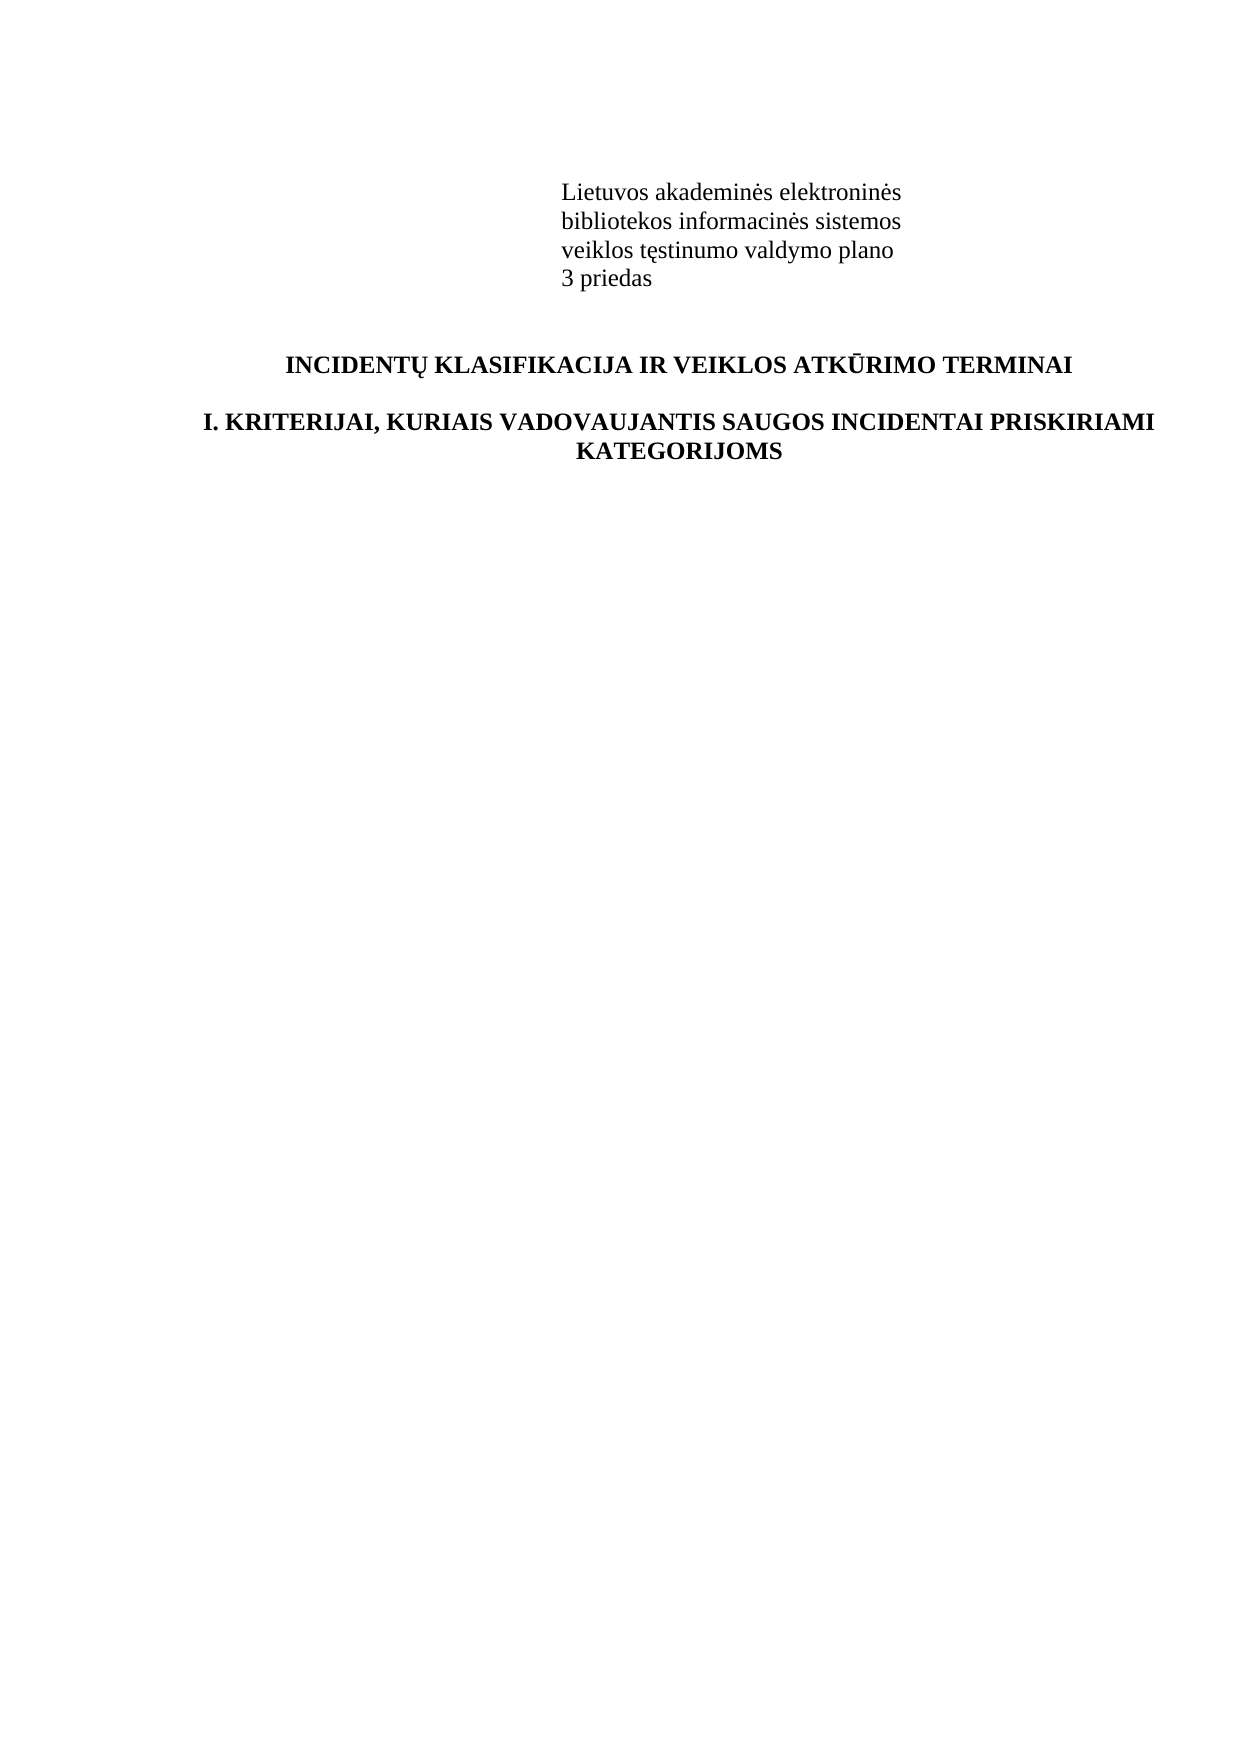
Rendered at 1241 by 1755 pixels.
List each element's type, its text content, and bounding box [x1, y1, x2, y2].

text 3 priedas [177, 263, 1181, 292]
text I. KRITERIJAI, KURIAIS VADOVAUJANTIS SAUGOS INCIDENTAI PRISKIRIAMI KATEGORIJOMS [177, 407, 1181, 465]
text Lietuvos akademinės elektroninės [177, 177, 1181, 206]
text INCIDENTŲ KLASIFIKACIJA IR VEIKLOS ATKŪRIMO TERMINAI [177, 350, 1181, 378]
text veiklos tęstinumo valdymo plano [177, 235, 1181, 263]
text bibliotekos informacinės sistemos [177, 206, 1181, 235]
